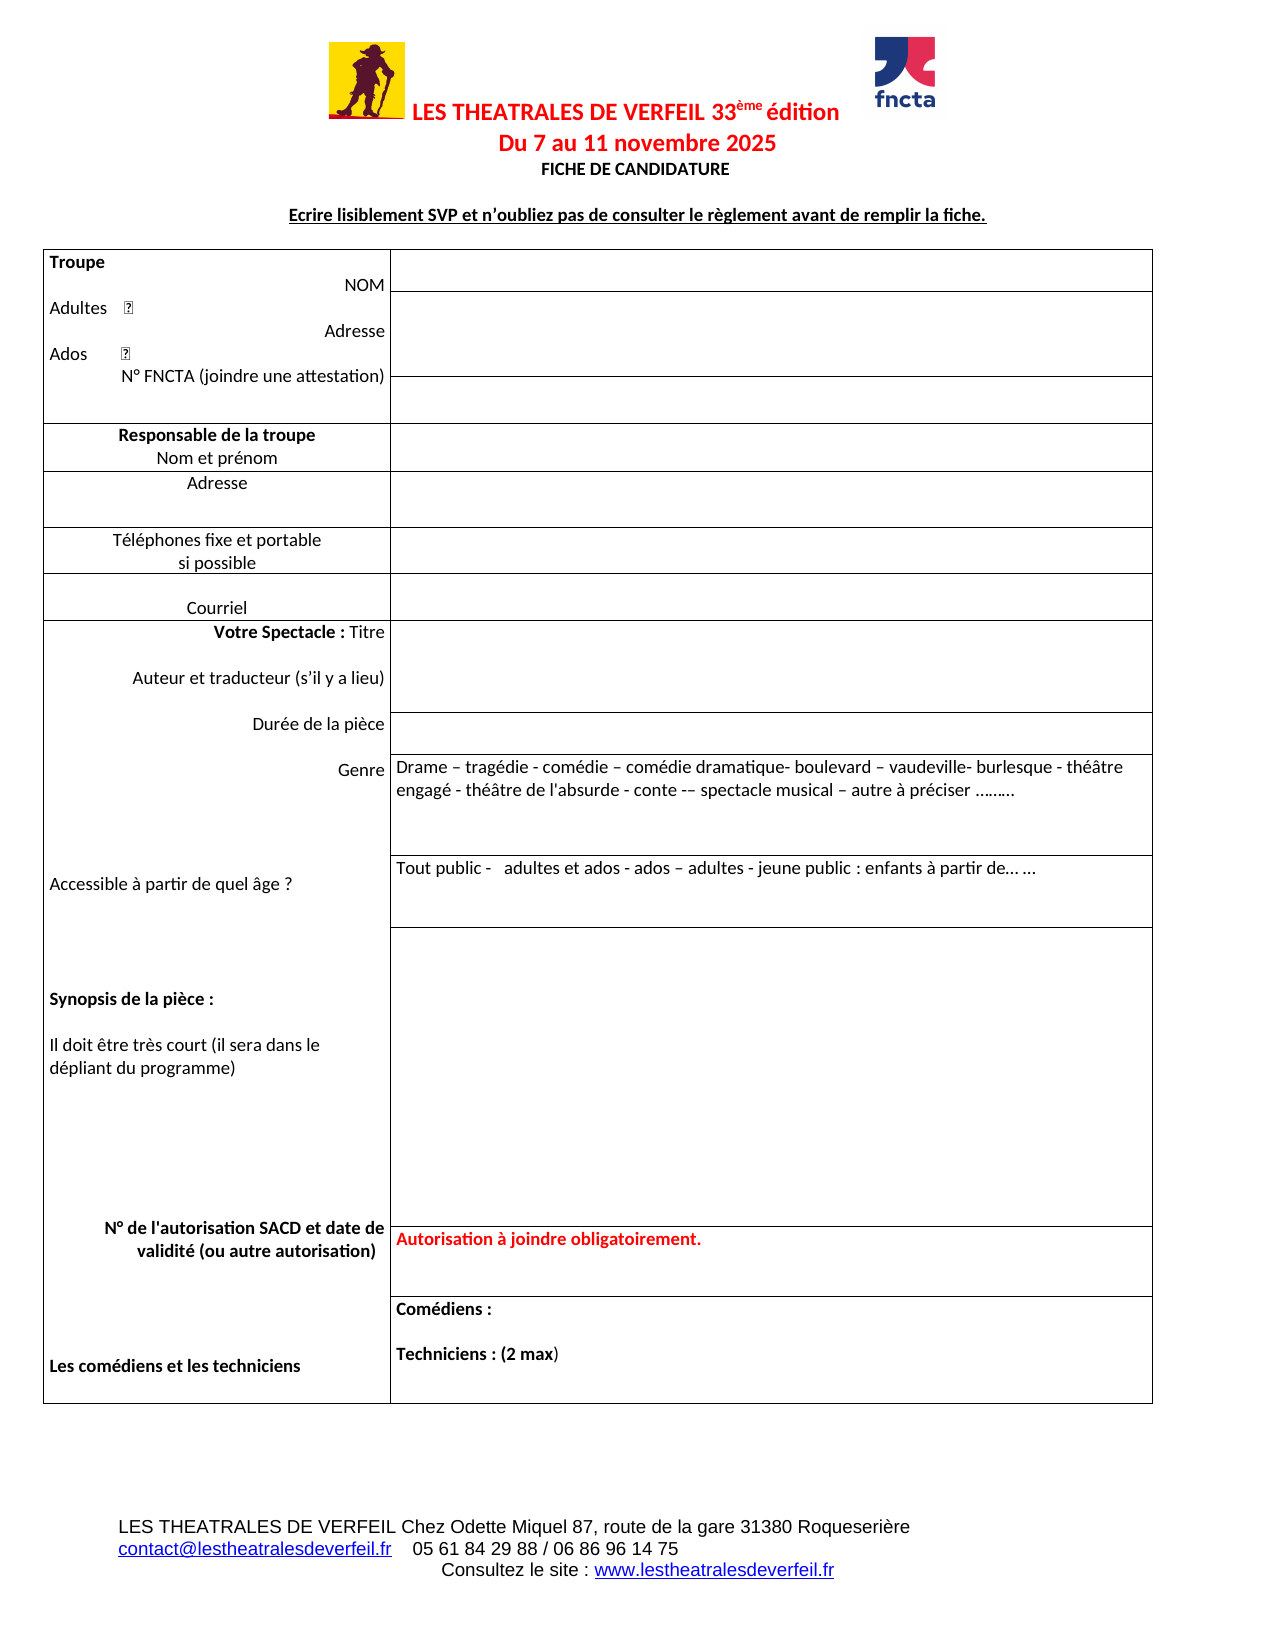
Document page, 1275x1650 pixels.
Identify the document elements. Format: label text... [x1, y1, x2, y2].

table_cell [391, 528, 1152, 573]
table_cell Autorisation à joindre obligatoirement. [391, 1227, 1152, 1296]
table_cell Votre Spectacle : Titre Auteur et traducteur (s’il y a lieu) Durée de la pièce Genre Accessible à partir de quel âge ? Synopsis de la pièce : Il doit être très court (il sera dans le dépliant du programme) N° de l'autorisation SACD et date de validité (ou autre autorisation) Les comédiens et les techniciens [44, 621, 390, 1403]
table_cell [391, 292, 1152, 376]
table_cell Comédiens : Techniciens : (2 max) [391, 1297, 1152, 1403]
text FICHE DE CANDIDATURE [118, 157, 1157, 180]
table_cell Courriel [44, 574, 390, 619]
picture [863, 25, 947, 119]
table_header [391, 250, 1152, 291]
table_cell Responsable de la troupe Nom et prénom [44, 424, 390, 471]
table_cell [391, 928, 1152, 1226]
table_cell Drame – tragédie - comédie – comédie dramatique- boulevard – vaudeville- burlesque - théâtre engagé - théâtre de l'absurde - conte -– spectacle musical – autre à préciser ……… [391, 755, 1152, 855]
table_cell Tout public - adultes et ados - ados – adultes - jeune public : enfants à partir de… … [391, 856, 1152, 927]
table_cell [391, 574, 1152, 619]
table_cell [391, 377, 1152, 422]
table_cell [391, 621, 1152, 712]
table_cell Adresse [44, 472, 390, 527]
table_header Troupe NOM Adultes  Adresse Ados  N° FNCTA (joindre une attestation) [44, 250, 390, 422]
picture [328, 42, 405, 119]
text Ecrire lisiblement SVP et n’oubliez pas de consulter le règlement avant de remplir la fiche. [118, 203, 1157, 226]
table_cell [391, 713, 1152, 754]
table_cell [391, 472, 1152, 527]
table_cell [391, 424, 1152, 471]
table_cell Téléphones fixe et portable si possible i [44, 528, 390, 573]
